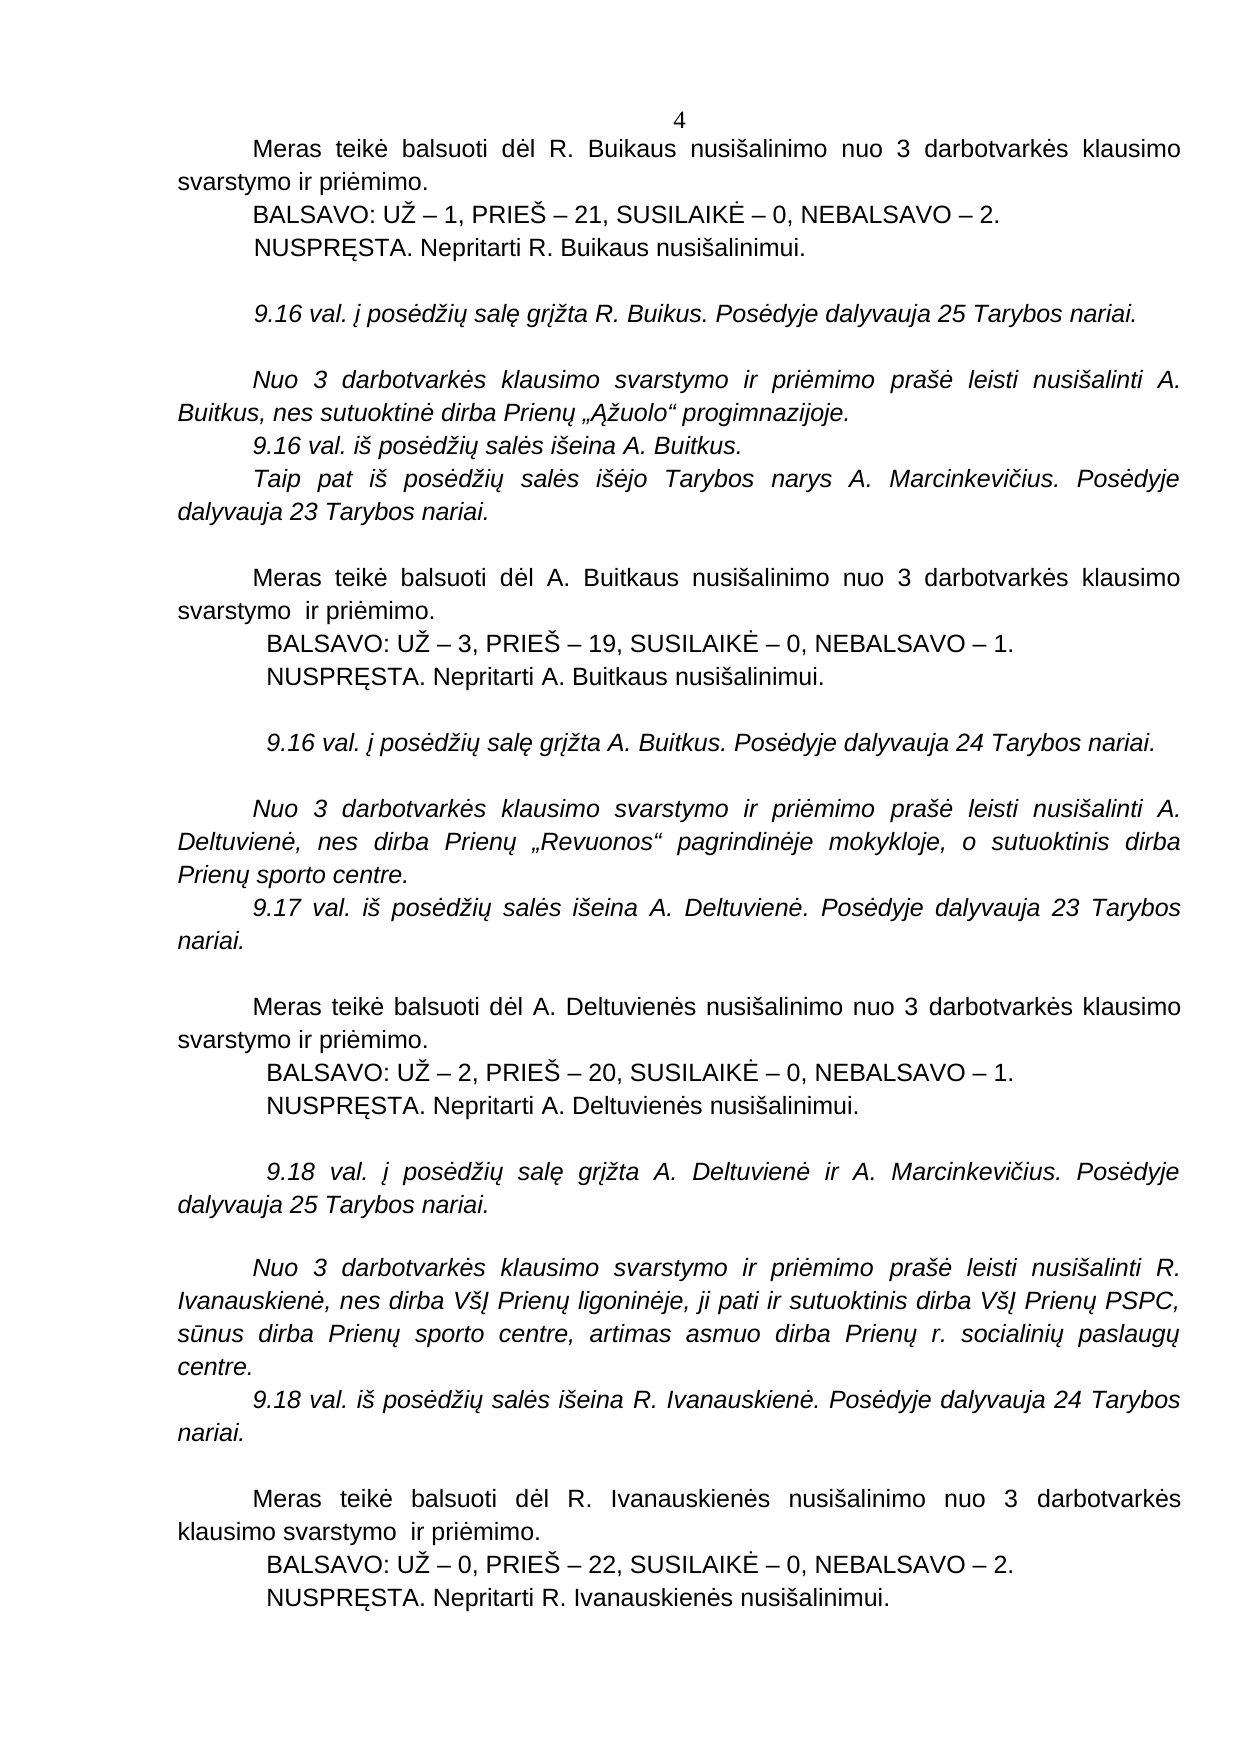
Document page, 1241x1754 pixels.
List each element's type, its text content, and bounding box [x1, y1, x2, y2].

text 9.18 val. į posėdžių salę grįžta A. Deltuvienė ir A. Marcinkevičius. Posėdyje dalyvauja 25 Tarybos nariai. [177, 1157, 1181, 1219]
text 9.18 val. iš posėdžių salės išeina R. Ivanauskienė. Posėdyje dalyvauja 24 Tarybos nariai. [177, 1385, 1181, 1446]
text Nuo 3 darbotvarkės klausimo svarstymo ir priėmimo prašė leisti nusišalinti R. Ivanauskienė, nes dirba VšĮ Prienų ligoninėje, ji pati ir sutuoktinis dirba VšĮ Prienų PSPC, sūnus dirba Prienų sporto centre, artimas asmuo dirba Prienų r. socialinių paslaugų centre. [177, 1253, 1181, 1380]
text BALSAVO: UŽ – 1, PRIEŠ – 21, SUSILAIKĖ – 0, NEBALSAVO – 2. [177, 200, 1181, 228]
text 9.16 val. į posėdžių salę grįžta A. Buitkus. Posėdyje dalyvauja 24 Tarybos nariai. [177, 728, 1181, 757]
text NUSPRĘSTA. Nepritarti R. Ivanauskienės nusišalinimui. [177, 1583, 1181, 1612]
text Taip pat iš posėdžių salės išėjo Tarybos narys A. Marcinkevičius. Posėdyje dalyvauja 23 Tarybos nariai. [177, 464, 1181, 526]
text Nuo 3 darbotvarkės klausimo svarstymo ir priėmimo prašė leisti nusišalinti A. Deltuvienė, nes dirba Prienų „Revuonos“ pagrindinėje mokykloje, o sutuoktinis dirba Prienų sporto centre. [177, 794, 1181, 889]
text Meras teikė balsuoti dėl R. Buikaus nusišalinimo nuo 3 darbotvarkės klausimo svarstymo ir priėmimo. [177, 134, 1181, 196]
text Meras teikė balsuoti dėl A. Buitkaus nusišalinimo nuo 3 darbotvarkės klausimo svarstymo ir priėmimo. [177, 563, 1181, 625]
text BALSAVO: UŽ – 3, PRIEŠ – 19, SUSILAIKĖ – 0, NEBALSAVO – 1. [177, 629, 1181, 658]
text 9.16 val. iš posėdžių salės išeina A. Buitkus. [177, 431, 1181, 460]
text BALSAVO: UŽ – 2, PRIEŠ – 20, SUSILAIKĖ – 0, NEBALSAVO – 1. [177, 1058, 1181, 1087]
text 9.17 val. iš posėdžių salės išeina A. Deltuvienė. Posėdyje dalyvauja 23 Tarybos nariai. [177, 893, 1181, 955]
text NUSPRĘSTA. Nepritarti A. Buitkaus nusišalinimui. [177, 662, 1181, 691]
text Meras teikė balsuoti dėl A. Deltuvienės nusišalinimo nuo 3 darbotvarkės klausimo svarstymo ir priėmimo. [177, 992, 1181, 1054]
text NUSPRĘSTA. Nepritarti A. Deltuvienės nusišalinimui. [177, 1091, 1181, 1120]
text 9.16 val. į posėdžių salę grįžta R. Buikus. Posėdyje dalyvauja 25 Tarybos nariai. [177, 299, 1181, 328]
text Nuo 3 darbotvarkės klausimo svarstymo ir priėmimo prašė leisti nusišalinti A. Buitkus, nes sutuoktinė dirba Prienų „Ąžuolo“ progimnazijoje. [177, 365, 1181, 427]
text NUSPRĘSTA. Nepritarti R. Buikaus nusišalinimui. [177, 233, 1181, 262]
text BALSAVO: UŽ – 0, PRIEŠ – 22, SUSILAIKĖ – 0, NEBALSAVO – 2. [177, 1550, 1181, 1578]
text Meras teikė balsuoti dėl R. Ivanauskienės nusišalinimo nuo 3 darbotvarkės klausimo svarstymo ir priėmimo. [177, 1484, 1181, 1546]
